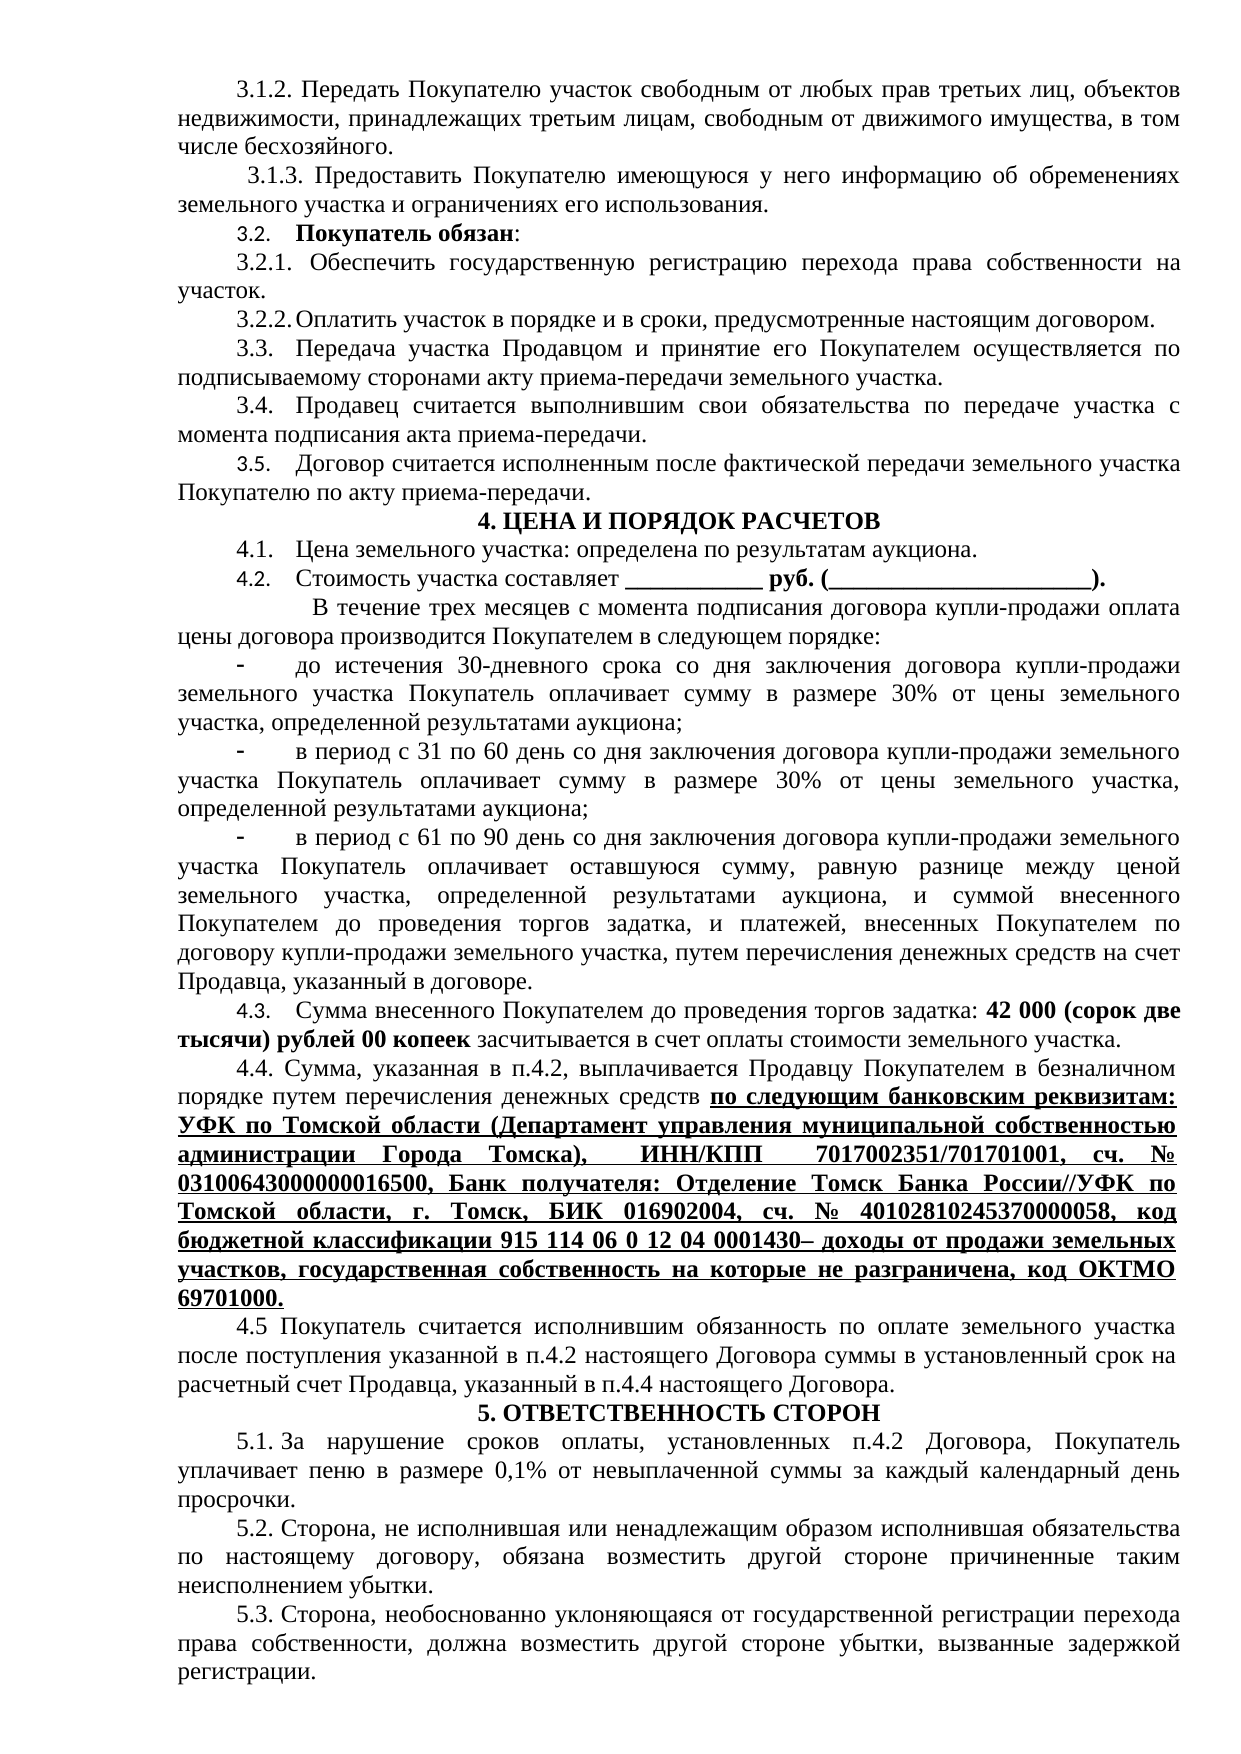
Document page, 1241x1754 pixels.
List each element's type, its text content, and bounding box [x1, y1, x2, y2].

list Покупатель обязан: [177, 218, 1181, 247]
list Цена земельного участка: определена по результатам аукциона. [177, 534, 1181, 563]
list Продавец считается выполнившим свои обязательства по передаче участка с момента подписания акта приема-передачи. [177, 390, 1181, 448]
text 03100643000000016500, Банк получателя: Отделение Томск Банка России//УФК по [177, 1165, 1177, 1193]
text 3.1.3. Предоставить Покупателю имеющуюся у него информацию об обременениях земельного участка и ограничениях его использования. [177, 160, 1181, 218]
list Стоимость участка составляет ___________ руб. (_____________________). [177, 563, 1181, 592]
list Сумма внесенного Покупателем до проведения торгов задатка: 42 000 (сорок две тысячи) рублей 00 копеек засчитывается в счет оплаты стоимости земельного участка. [177, 995, 1181, 1053]
list до истечения 30-дневного срока со дня заключения договора купли-продажи земельного участка Покупатель оплачивает сумму в размере 30% от цены земельного участка, определенной результатами аукциона; [177, 650, 1181, 736]
list Сторона, необоснованно уклоняющаяся от государственной регистрации перехода права собственности, должна возместить другой стороне убытки, вызванные задержкой регистрации. [177, 1599, 1181, 1685]
list Сторона, не исполнившая или ненадлежащим образом исполнившая обязательства по настоящему договору, обязана возместить другой стороне причиненные таким неисполнением убытки. [177, 1513, 1181, 1599]
list Передача участка Продавцом и принятие его Покупателем осуществляется по подписываемому сторонами акту приема-передачи земельного участка. [177, 333, 1181, 390]
text Томской области, г. Томск, БИК 016902004, сч. № 40102810245370000058, код [177, 1194, 1177, 1221]
text 5. ОТВЕТСТВЕННОСТЬ СТОРОН [177, 1398, 1181, 1426]
list Договор считается исполненным после фактической передачи земельного участка Покупателю по акту приема-передачи. [177, 448, 1181, 506]
text бюджетной классификации 915 114 06 0 12 04 0001430– доходы от продажи земельных участков, государственная собственность на которые не разграничена, код ОКТМО 69701000. [177, 1222, 1177, 1311]
list За нарушение сроков оплаты, установленных п.4.2 Договора, Покупатель уплачивает пеню в размере 0,1% от невыплаченной суммы за каждый календарный день просрочки. [177, 1426, 1181, 1513]
list Оплатить участок в порядке и в сроки, предусмотренные настоящим договором. [177, 304, 1181, 333]
text 4.4. Сумма, указанная в п.4.2, выплачивается Продавцу Покупателем в безналичном порядке путем перечисления денежных средств по следующим банковским реквизитам: УФК по Томской области (Департамент управления муниципальной собственностью [177, 1053, 1177, 1135]
text 4. ЦЕНА И ПОРЯДОК РАСЧЕТОВ [177, 506, 1181, 534]
text В течение трех месяцев с момента подписания договора купли-продажи оплата цены договора производится Покупателем в следующем порядке: [177, 592, 1181, 650]
list в период с 31 по 60 день со дня заключения договора купли-продажи земельного участка Покупатель оплачивает сумму в размере 30% от цены земельного участка, определенной результатами аукциона; [177, 736, 1181, 822]
text администрации Города Томска), ИНН/КПП 7017002351/701701001, сч. № [177, 1136, 1177, 1164]
text 3.1.2. Передать Покупателю участок свободным от любых прав третьих лиц, объектов недвижимости, принадлежащих третьим лицам, свободным от движимого имущества, в том числе бесхозяйного. [177, 74, 1181, 160]
text 4.5 Покупатель считается исполнившим обязанность по оплате земельного участка после поступления указанной в п.4.2 настоящего Договора суммы в установленный срок на расчетный счет Продавца, указанный в п.4.4 настоящего Договора. [177, 1311, 1177, 1398]
list Обеспечить государственную регистрацию перехода права собственности на участок. [177, 247, 1181, 304]
list в период с 61 по 90 день со дня заключения договора купли-продажи земельного участка Покупатель оплачивает оставшуюся сумму, равную разнице между ценой земельного участка, определенной результатами аукциона, и суммой внесенного Покупателем до проведения торгов задатка, и платежей, внесенных Покупателем по договору купли-продажи земельного участка, путем перечисления денежных средств на счет Продавца, указанный в договоре. [177, 822, 1181, 995]
